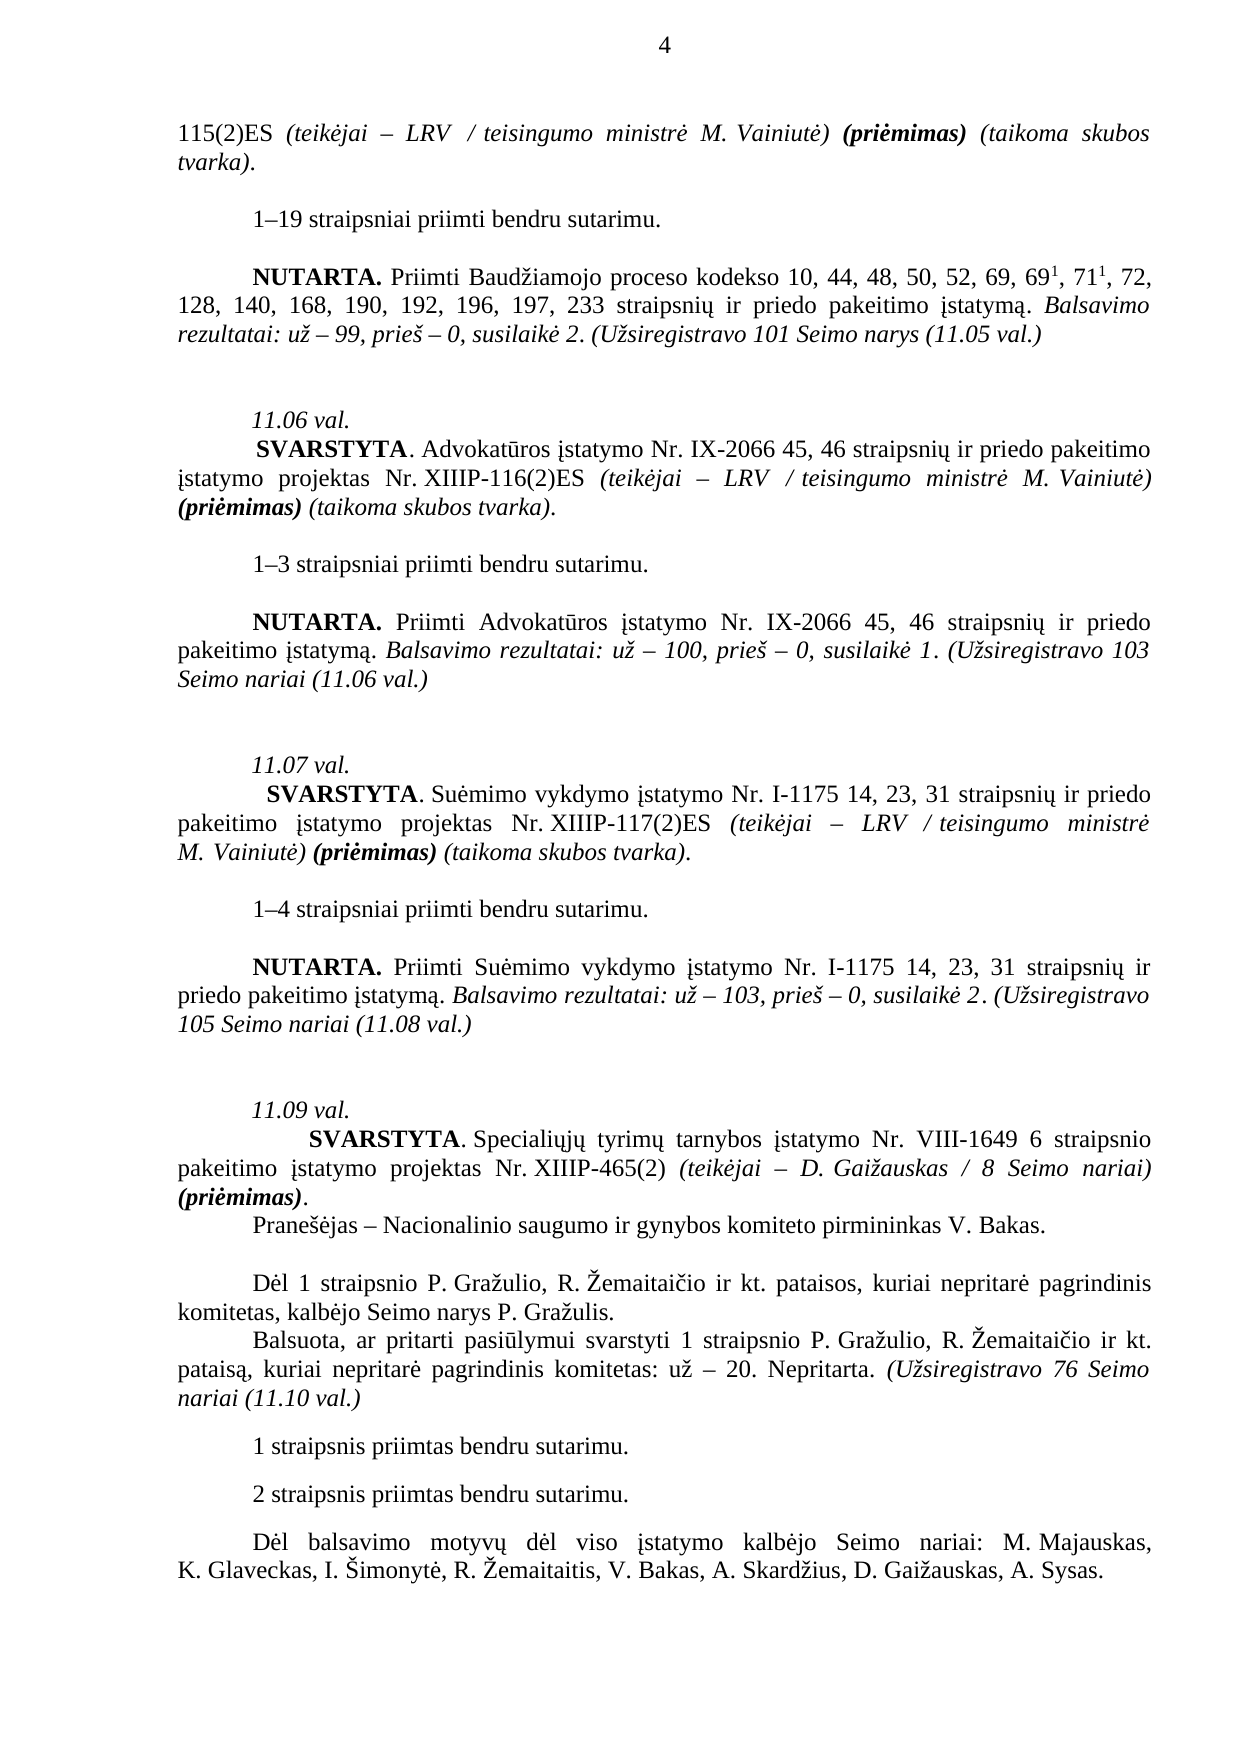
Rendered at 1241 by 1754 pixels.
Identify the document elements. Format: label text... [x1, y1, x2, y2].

text SVARSTYTA. Specialiųjų tyrimų tarnybos įstatymo Nr. VIII-1649 6 straipsnio pakeitimo įstatymo projektas Nr. XIIIP-465(2) (teikėjai – D. Gaižauskas / 8 Seimo nariai) (priėmimas). [177, 1124, 1152, 1211]
text Balsuota, ar pritarti pasiūlymui svarstyti 1 straipsnio P. Gražulio, R. Žemaitaičio ir kt. pataisą, kuriai nepritarė pagrindinis komitetas: už – 20. Nepritarta. (Užsiregistravo 76 Seimo nariai (11.10 val.) [177, 1326, 1152, 1412]
text SVARSTYTA. Advokatūros įstatymo Nr. IX-2066 45, 46 straipsnių ir priedo pakeitimo įstatymo projektas Nr. XIIIP-116(2)ES (teikėjai – LRV / teisingumo ministrė M. Vainiutė) (priėmimas) (taikoma skubos tvarka). [177, 434, 1152, 521]
text 11.06 val. [177, 406, 1152, 434]
text 1–19 straipsniai priimti bendru sutarimu. [177, 204, 1152, 233]
text 2 straipsnis priimtas bendru sutarimu. [177, 1479, 1152, 1508]
text 11.07 val. [177, 751, 1152, 779]
text 11.09 val. [177, 1096, 1152, 1124]
text 1–4 straipsniai priimti bendru sutarimu. [177, 894, 1152, 923]
text 1–3 straipsniai priimti bendru sutarimu. [177, 549, 1152, 578]
text Dėl 1 straipsnio P. Gražulio, R. Žemaitaičio ir kt. pataisos, kuriai nepritarė pagrindinis komitetas, kalbėjo Seimo narys P. Gražulis. [177, 1268, 1152, 1326]
text 1 straipsnis priimtas bendru sutarimu. [177, 1431, 1152, 1460]
text NUTARTA. Priimti Advokatūros įstatymo Nr. IX-2066 45, 46 straipsnių ir priedo pakeitimo įstatymą. Balsavimo rezultatai: už – 100, prieš – 0, susilaikė 1. (Užsiregistravo 103 Seimo nariai (11.06 val.) [177, 607, 1152, 693]
text Pranešėjas – Nacionalinio saugumo ir gynybos komiteto pirmininkas V. Bakas. [177, 1211, 1152, 1239]
text 115(2)ES (teikėjai – LRV / teisingumo ministrė M. Vainiutė) (priėmimas) (taikoma skubos tvarka). [177, 118, 1152, 176]
text SVARSTYTA. Suėmimo vykdymo įstatymo Nr. I-1175 14, 23, 31 straipsnių ir priedo pakeitimo įstatymo projektas Nr. XIIIP-117(2)ES (teikėjai – LRV / teisingumo ministrė M. Vainiutė) (priėmimas) (taikoma skubos tvarka). [177, 779, 1152, 866]
text Dėl balsavimo motyvų dėl viso įstatymo kalbėjo Seimo nariai: M. Majauskas, K. Glaveckas, I. Šimonytė, R. Žemaitaitis, V. Bakas, A. Skardžius, D. Gaižauskas, A. Sysas. [177, 1527, 1152, 1584]
text NUTARTA. Priimti Baudžiamojo proceso kodekso 10, 44, 48, 50, 52, 69, 691, 711, 72, 128, 140, 168, 190, 192, 196, 197, 233 straipsnių ir priedo pakeitimo įstatymą. Balsavimo rezultatai: už – 99, prieš – 0, susilaikė 2. (Užsiregistravo 101 Seimo narys (11.05 val.) [177, 262, 1152, 348]
text NUTARTA. Priimti Suėmimo vykdymo įstatymo Nr. I-1175 14, 23, 31 straipsnių ir priedo pakeitimo įstatymą. Balsavimo rezultatai: už – 103, prieš – 0, susilaikė 2. (Užsiregistravo 105 Seimo nariai (11.08 val.) [177, 952, 1152, 1038]
